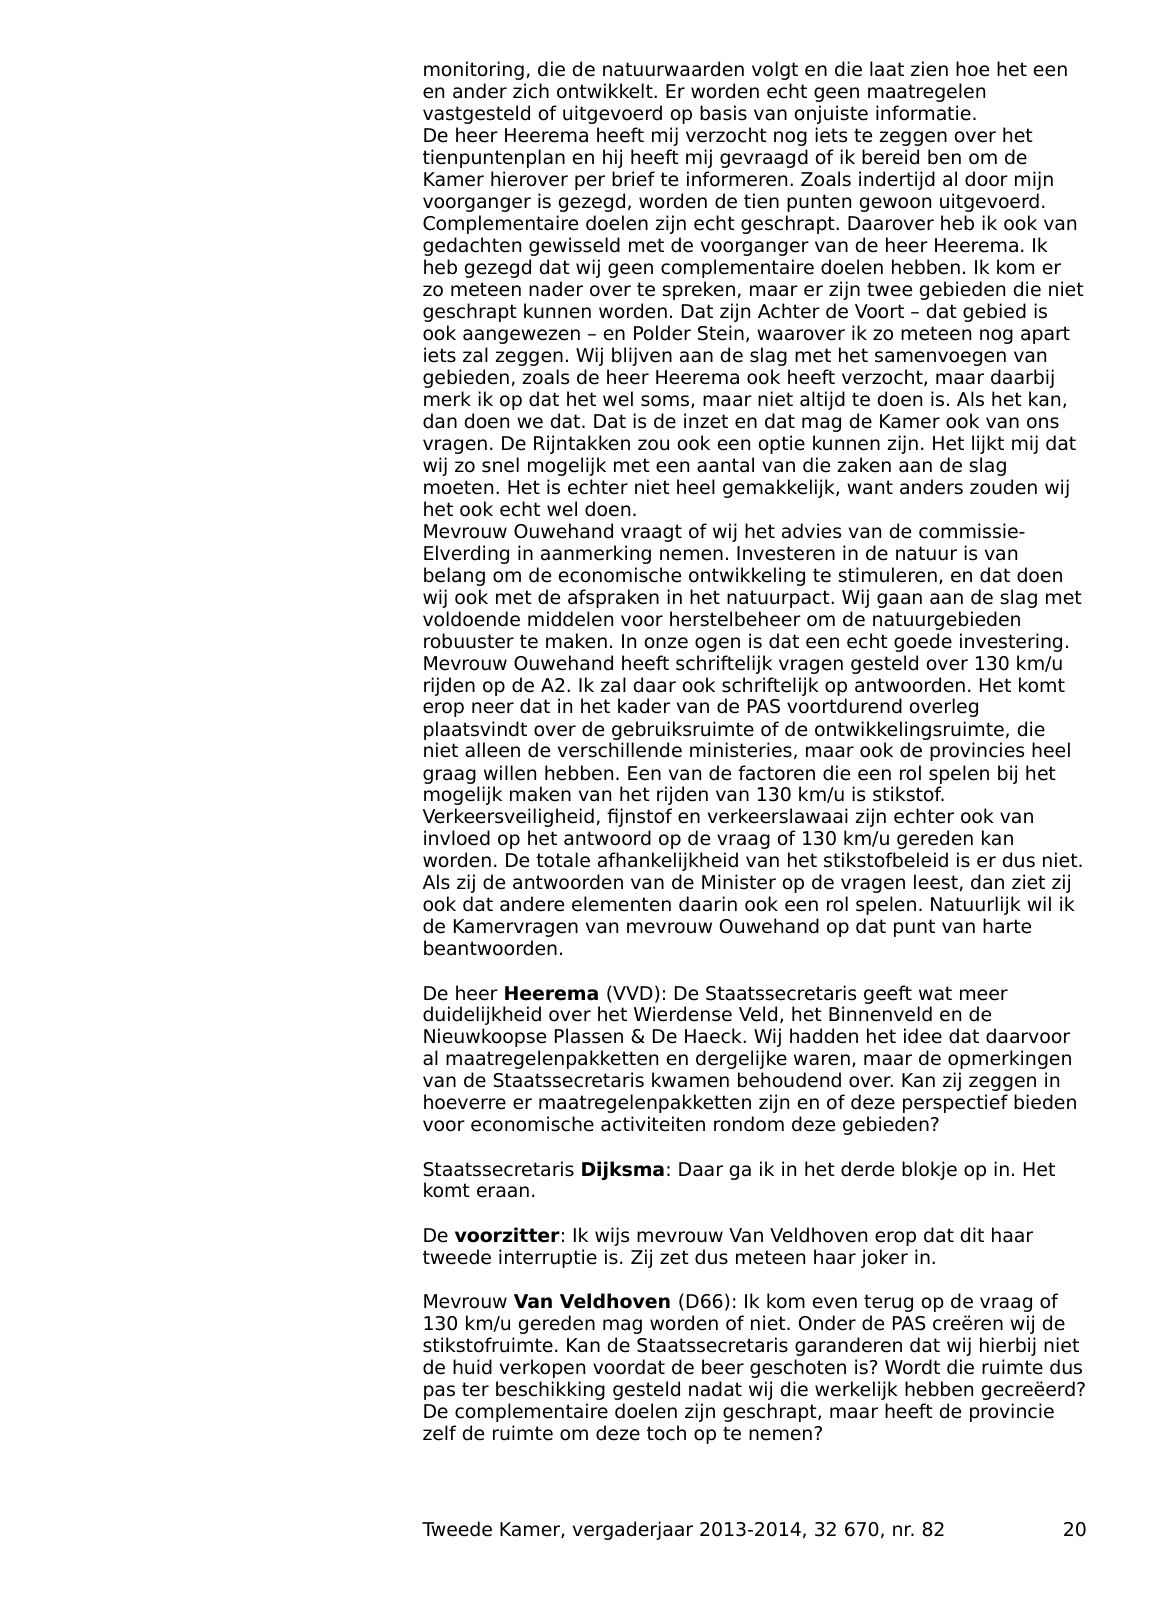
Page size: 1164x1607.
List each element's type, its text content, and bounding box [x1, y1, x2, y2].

text Mevrouw Van Veldhoven (D66): Ik kom even terug op de vraag of 130 km/u gereden mag worden of niet. Onder de PAS creëren wij de stikstofruimte. Kan de Staatssecretaris garanderen dat wij hierbij niet de huid verkopen voordat de beer geschoten is? Wordt die ruimte dus pas ter beschikking gesteld nadat wij die werkelijk hebben gecreëerd? [422, 1291, 1087, 1401]
text Mevrouw Ouwehand heeft schriftelijk vragen gesteld over 130 km/u rijden op de A2. Ik zal daar ook schriftelijk op antwoorden. Het komt erop neer dat in het kader van de PAS voortdurend overleg plaatsvindt over de gebruiksruimte of de ontwikkelingsruimte, die niet alleen de verschillende ministeries, maar ook de provincies heel graag willen hebben. Een van de factoren die een rol spelen bij het mogelijk maken van het rijden van 130 km/u is stikstof. Verkeersveiligheid, fijnstof en verkeerslawaai zijn echter ook van invloed op het antwoord op de vraag of 130 km/u gereden kan worden. De totale afhankelijkheid van het stikstofbeleid is er dus niet. Als zij de antwoorden van de Minister op de vragen leest, dan ziet zij ook dat andere elementen daarin ook een rol spelen. Natuurlijk wil ik de Kamervragen van mevrouw Ouwehand op dat punt van harte beantwoorden. [422, 652, 1087, 960]
text Staatssecretaris Dijksma: Daar ga ik in het derde blokje op in. Het komt eraan. [422, 1158, 1087, 1202]
text De heer Heerema (VVD): De Staatssecretaris geeft wat meer duidelijkheid over het Wierdense Veld, het Binnenveld en de Nieuwkoopse Plassen & De Haeck. Wij hadden het idee dat daarvoor al maatregelenpakketten en dergelijke waren, maar de opmerkingen van de Staatssecretaris kwamen behoudend over. Kan zij zeggen in hoeverre er maatregelenpakketten zijn en of deze perspectief bieden voor economische activiteiten rondom deze gebieden? [422, 982, 1087, 1136]
text Mevrouw Ouwehand vraagt of wij het advies van de commissie-Elverding in aanmerking nemen. Investeren in de natuur is van belang om de economische ontwikkeling te stimuleren, en dat doen wij ook met de afspraken in het natuurpact. Wij gaan aan de slag met voldoende middelen voor herstelbeheer om de natuurgebieden robuuster te maken. In onze ogen is dat een echt goede investering. [422, 521, 1087, 652]
text De voorzitter: Ik wijs mevrouw Van Veldhoven erop dat dit haar tweede interruptie is. Zij zet dus meteen haar joker in. [422, 1224, 1087, 1268]
text De heer Heerema heeft mij verzocht nog iets te zeggen over het tienpuntenplan en hij heeft mij gevraagd of ik bereid ben om de Kamer hierover per brief te informeren. Zoals indertijd al door mijn voorganger is gezegd, worden de tien punten gewoon uitgevoerd. Complementaire doelen zijn echt geschrapt. Daarover heb ik ook van gedachten gewisseld met de voorganger van de heer Heerema. Ik heb gezegd dat wij geen complementaire doelen hebben. Ik kom er zo meteen nader over te spreken, maar er zijn twee gebieden die niet geschrapt kunnen worden. Dat zijn Achter de Voort – dat gebied is ook aangewezen – en Polder Stein, waarover ik zo meteen nog apart iets zal zeggen. Wij blijven aan de slag met het samenvoegen van gebieden, zoals de heer Heerema ook heeft verzocht, maar daarbij merk ik op dat het wel soms, maar niet altijd te doen is. Als het kan, dan doen we dat. Dat is de inzet en dat mag de Kamer ook van ons vragen. De Rijntakken zou ook een optie kunnen zijn. Het lijkt mij dat wij zo snel mogelijk met een aantal van die zaken aan de slag moeten. Het is echter niet heel gemakkelijk, want anders zouden wij het ook echt wel doen. [422, 125, 1087, 521]
text monitoring, die de natuurwaarden volgt en die laat zien hoe het een en ander zich ontwikkelt. Er worden echt geen maatregelen vastgesteld of uitgevoerd op basis van onjuiste informatie. [422, 59, 1087, 125]
text De complementaire doelen zijn geschrapt, maar heeft de provincie zelf de ruimte om deze toch op te nemen? [422, 1401, 1087, 1444]
